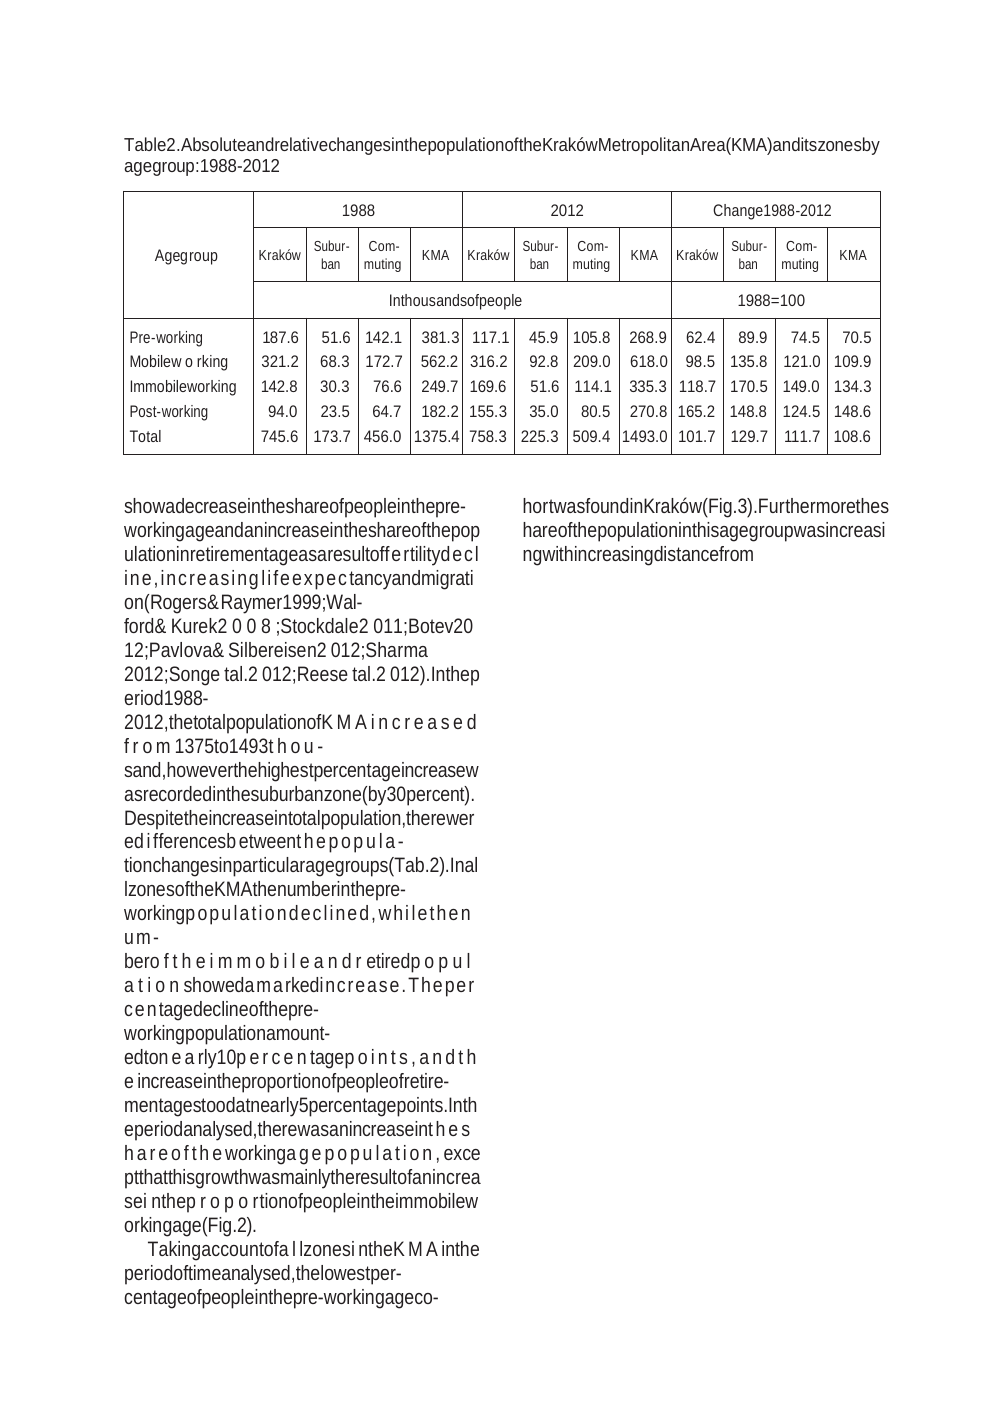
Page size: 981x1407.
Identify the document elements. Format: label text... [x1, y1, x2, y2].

table_cell 51.6 [515, 375, 567, 399]
table_cell 270.8 [620, 400, 671, 424]
text hortwasfoundinKraków(Fig.3).Furthermoretheshareofthepopulationinthisagegroupwasincreasingwithincreasingdistancefrom [522, 494, 893, 566]
table_cell 745.6 [254, 424, 306, 454]
table_cell Com-muting [776, 228, 827, 281]
table_cell Subur-ban [307, 228, 358, 281]
table_cell 316.2 [463, 350, 514, 375]
table_cell 124.5 [776, 400, 827, 424]
table_cell 149.0 [776, 375, 827, 399]
table_cell 1493.0 [620, 424, 671, 454]
table_cell Com-muting [359, 228, 410, 281]
table_cell Post-working [124, 400, 253, 424]
table_cell 225.3 [515, 424, 567, 454]
table_cell 98.5 [672, 350, 723, 375]
table_cell 68.3 [307, 350, 358, 375]
table_cell Subur-ban [515, 228, 567, 281]
table_cell Kraków [463, 228, 514, 281]
table_cell KMA [620, 228, 671, 281]
table_cell 170.5 [724, 375, 775, 399]
table_cell KMA [411, 228, 462, 281]
table_cell 101.7 [672, 424, 723, 454]
table_cell 76.6 [359, 375, 410, 399]
table_cell 45.9 [515, 319, 567, 350]
table_cell 129.7 [724, 424, 775, 454]
table_cell KMA [828, 228, 880, 281]
table_cell 118.7 [672, 375, 723, 399]
table_cell Inthousandsofpeople [254, 282, 671, 317]
table_header 1988 [254, 192, 462, 227]
table_cell 62.4 [672, 319, 723, 350]
table_cell 23.5 [307, 400, 358, 424]
text 2012;Songetal.2012;Reesetal.2012).Intheperiod1988-2012,thetotalpopulationofKMAincreasedfrom1375to1493thou-sand,howeverthehighestpercentageincreasewasrecordedinthesuburbanzone(by30percent).Despitetheincreaseintotalpopulation,thereweredifferencesbetweenthepopula-tionchangesinparticularagegroups(Tab.2).InallzonesoftheKMAthenumberinthepre-workingpopulationdeclined,whilethenum-beroftheimmobileandretiredpopulationshowedamarkedincrease.Thepercentagedeclineofthepre-workingpopulationamount-edtonearly10percentagepoints,andtheincreaseintheproportionofpeopleofretire-mentagestoodatnearly5percentagepoints.Intheperiodanalysed,therewasanincreaseintheshareoftheworkingagepopulation,exceptthatthisgrowthwasmainlytheresultofanincreaseintheproportionofpeopleintheimmobileworkingage(Fig.2). [124, 662, 481, 1237]
table_cell 148.6 [828, 400, 880, 424]
table_cell Kraków [254, 228, 306, 281]
table_cell 134.3 [828, 375, 880, 399]
table_cell 1375.4 [411, 424, 462, 454]
table_cell 92.8 [515, 350, 567, 375]
table_cell 135.8 [724, 350, 775, 375]
table_cell 169.6 [463, 375, 514, 399]
table_cell 268.9 [620, 319, 671, 350]
table_cell 109.9 [828, 350, 880, 375]
table_cell 117.1 [463, 319, 514, 350]
table_cell Mobileworking [124, 350, 253, 375]
table_cell 94.0 [254, 400, 306, 424]
table_cell 30.3 [307, 375, 358, 399]
table_cell 89.9 [724, 319, 775, 350]
table_cell Subur-ban [724, 228, 775, 281]
table_cell 509.4 [568, 424, 619, 454]
table_cell 187.6 [254, 319, 306, 350]
table_cell 64.7 [359, 400, 410, 424]
table_cell 142.1 [359, 319, 410, 350]
table_cell 70.5 [828, 319, 880, 350]
table_cell 35.0 [515, 400, 567, 424]
table_cell 182.2 [411, 400, 462, 424]
table_header 2012 [463, 192, 671, 227]
table_cell 321.2 [254, 350, 306, 375]
table_cell 249.7 [411, 375, 462, 399]
table_cell 121.0 [776, 350, 827, 375]
table_cell Com-muting [568, 228, 619, 281]
table_cell 209.0 [568, 350, 619, 375]
table_header Change1988-2012 [672, 192, 880, 227]
table_header Agegroup [124, 192, 253, 317]
table_cell 172.7 [359, 350, 410, 375]
table_cell 165.2 [672, 400, 723, 424]
text TakingaccountofallzonesintheKMAintheperiodoftimeanalysed,thelowestper-centageofpeopleinthepre-workingageco- [124, 1237, 481, 1308]
table_cell Total [124, 424, 253, 454]
table_cell 618.0 [620, 350, 671, 375]
table_cell 148.8 [724, 400, 775, 424]
table_cell Pre-working [124, 319, 253, 350]
table_cell Kraków [672, 228, 723, 281]
table_cell 173.7 [307, 424, 358, 454]
table_cell 142.8 [254, 375, 306, 399]
table_cell 108.6 [828, 424, 880, 454]
table_cell 758.3 [463, 424, 514, 454]
table_cell 74.5 [776, 319, 827, 350]
table_cell 381.3 [411, 319, 462, 350]
table_cell 456.0 [359, 424, 410, 454]
table_cell 114.1 [568, 375, 619, 399]
table_cell 51.6 [307, 319, 358, 350]
table_cell Immobileworking [124, 375, 253, 399]
text Table2.AbsoluteandrelativechangesinthepopulationoftheKrakówMetropolitanArea(KMA)anditszonesbyagegroup:1988-2012 [124, 135, 880, 177]
table_cell 562.2 [411, 350, 462, 375]
text showadecreaseintheshareofpeopleinthepre-workingageandanincreaseintheshareofthepopulationinretirementageasaresultoffertilitydecline,increasinglifeexpectancyandmigration(Rogers&Raymer1999;Wal-ford&Kurek2008;Stockdale2011;Botev2012;Pavlova&Silbereisen2012;Sharma [124, 494, 481, 662]
table_cell 105.8 [568, 319, 619, 350]
table_cell 335.3 [620, 375, 671, 399]
table_cell 80.5 [568, 400, 619, 424]
table_cell 111.7 [776, 424, 827, 454]
table_cell 1988=100 [672, 282, 880, 317]
table_cell 155.3 [463, 400, 514, 424]
